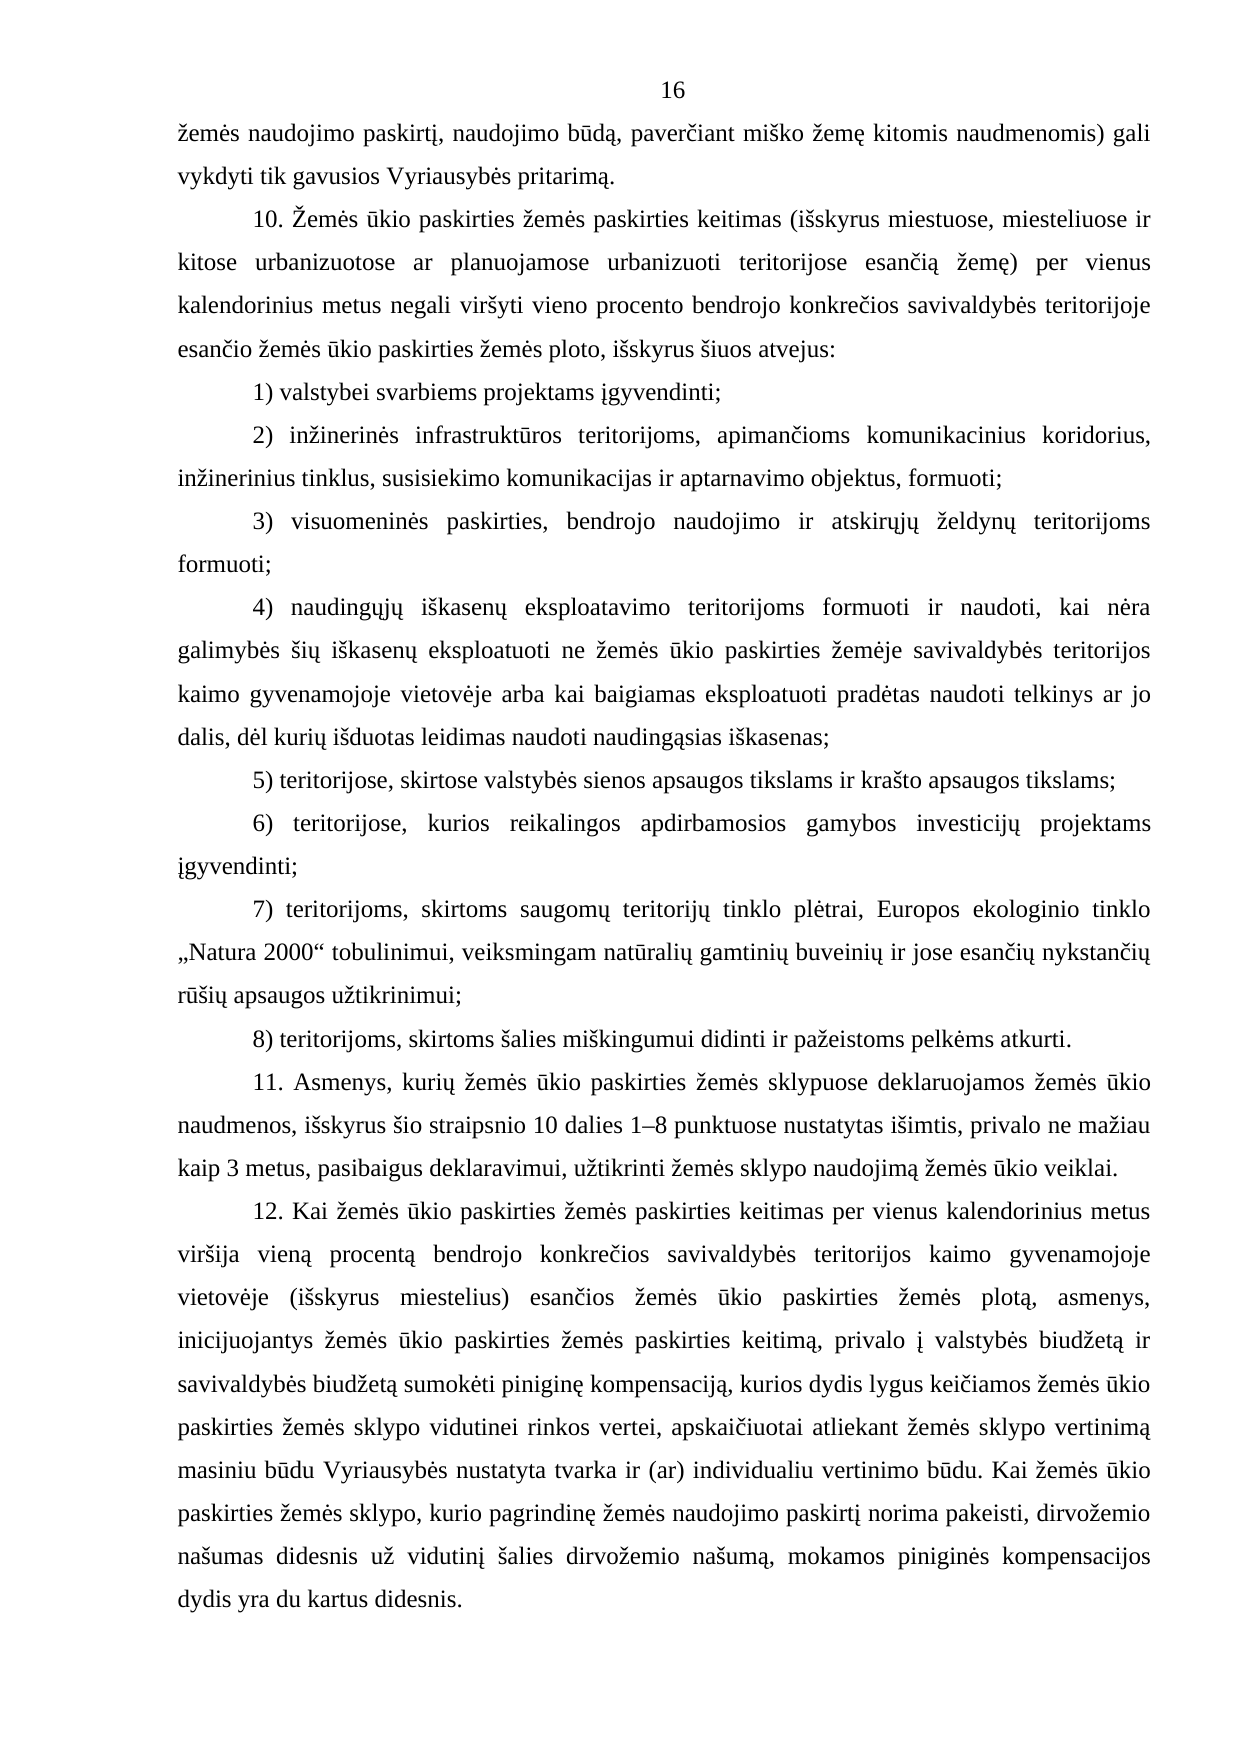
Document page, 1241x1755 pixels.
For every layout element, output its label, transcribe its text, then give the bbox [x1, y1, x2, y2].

text 1) valstybei svarbiems projektams įgyvendinti; [177, 377, 1152, 406]
text 7) teritorijoms, skirtoms saugomų teritorijų tinklo plėtrai, Europos ekologinio tinklo „Natura 2000“ tobulinimui, veiksmingam natūralių gamtinių buveinių ir jose esančių nykstančių rūšių apsaugos užtikrinimui; [177, 894, 1152, 1009]
text 5) teritorijose, skirtose valstybės sienos apsaugos tikslams ir krašto apsaugos tikslams; [177, 765, 1152, 794]
text 6) teritorijose, kurios reikalingos apdirbamosios gamybos investicijų projektams įgyvendinti; [177, 808, 1152, 880]
text 4) naudingųjų iškasenų eksploatavimo teritorijoms formuoti ir naudoti, kai nėra galimybės šių iškasenų eksploatuoti ne žemės ūkio paskirties žemėje savivaldybės teritorijos kaimo gyvenamojoje vietovėje arba kai baigiamas eksploatuoti pradėtas naudoti telkinys ar jo dalis, dėl kurių išduotas leidimas naudoti naudingąsias iškasenas; [177, 592, 1152, 751]
text žemės naudojimo paskirtį, naudojimo būdą, paverčiant miško žemę kitomis naudmenomis) gali vykdyti tik gavusios Vyriausybės pritarimą. [177, 118, 1152, 190]
text 11. Asmenys, kurių žemės ūkio paskirties žemės sklypuose deklaruojamos žemės ūkio naudmenos, išskyrus šio straipsnio 10 dalies 1–8 punktuose nustatytas išimtis, privalo ne mažiau kaip 3 metus, pasibaigus deklaravimui, užtikrinti žemės sklypo naudojimą žemės ūkio veiklai. [177, 1067, 1152, 1182]
text 10. Žemės ūkio paskirties žemės paskirties keitimas (išskyrus miestuose, miesteliuose ir kitose urbanizuotose ar planuojamose urbanizuoti teritorijose esančią žemę) per vienus kalendorinius metus negali viršyti vieno procento bendrojo konkrečios savivaldybės teritorijoje esančio žemės ūkio paskirties žemės ploto, išskyrus šiuos atvejus: [177, 204, 1152, 362]
text 8) teritorijoms, skirtoms šalies miškingumui didinti ir pažeistoms pelkėms atkurti. [177, 1024, 1152, 1052]
text 12. Kai žemės ūkio paskirties žemės paskirties keitimas per vienus kalendorinius metus viršija vieną procentą bendrojo konkrečios savivaldybės teritorijos kaimo gyvenamojoje vietovėje (išskyrus miestelius) esančios žemės ūkio paskirties žemės plotą, asmenys, inicijuojantys žemės ūkio paskirties žemės paskirties keitimą, privalo į valstybės biudžetą ir savivaldybės biudžetą sumokėti piniginę kompensaciją, kurios dydis lygus keičiamos žemės ūkio paskirties žemės sklypo vidutinei rinkos vertei, apskaičiuotai atliekant žemės sklypo vertinimą masiniu būdu Vyriausybės nustatyta tvarka ir (ar) individualiu vertinimo būdu. Kai žemės ūkio paskirties žemės sklypo, kurio pagrindinę žemės naudojimo paskirtį norima pakeisti, dirvožemio našumas didesnis už vidutinį šalies dirvožemio našumą, mokamos piniginės kompensacijos dydis yra du kartus didesnis. [177, 1196, 1152, 1613]
text 3) visuomeninės paskirties, bendrojo naudojimo ir atskirųjų želdynų teritorijoms formuoti; [177, 506, 1152, 578]
text 2) inžinerinės infrastruktūros teritorijoms, apimančioms komunikacinius koridorius, inžinerinius tinklus, susisiekimo komunikacijas ir aptarnavimo objektus, formuoti; [177, 420, 1152, 492]
